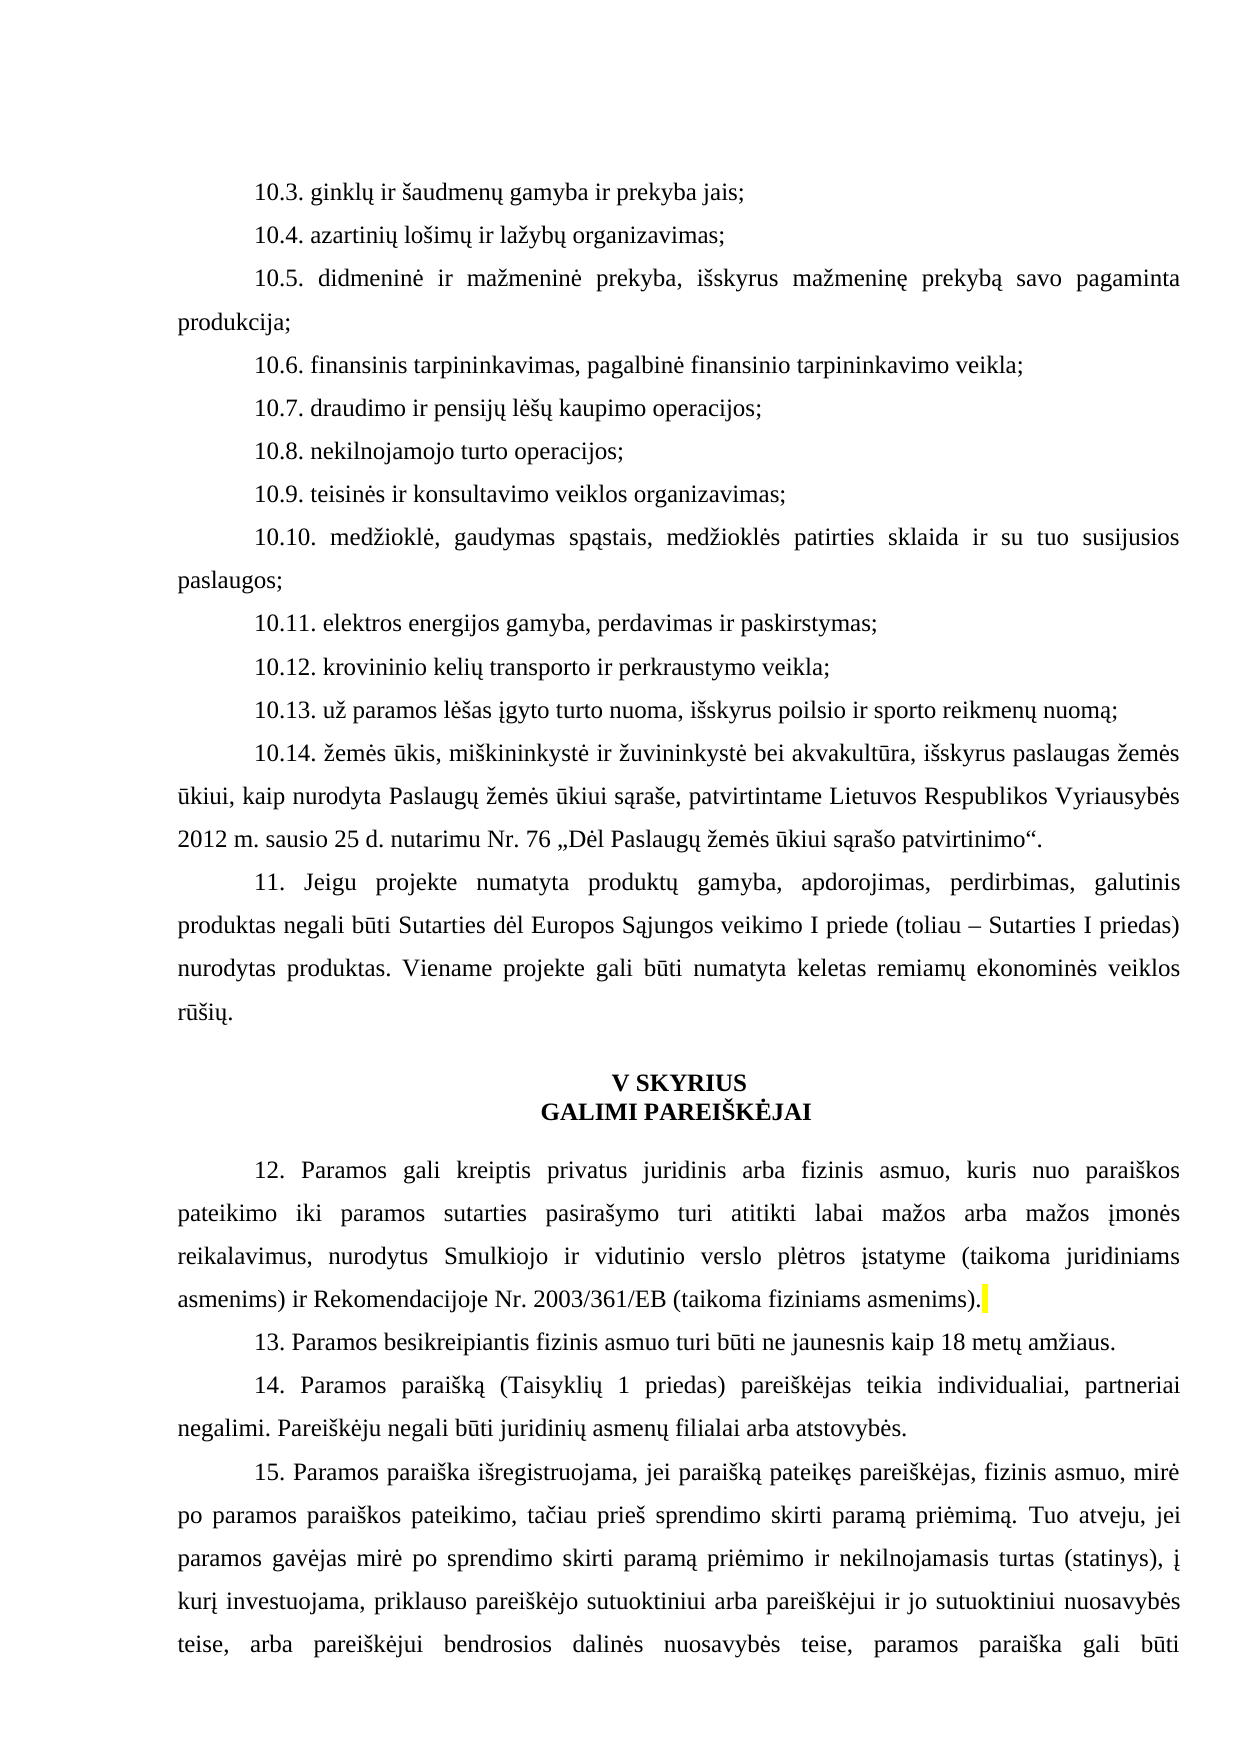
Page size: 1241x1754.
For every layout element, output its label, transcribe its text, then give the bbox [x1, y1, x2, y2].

text GALIMI PAREIŠKĖJAI [177, 1097, 1181, 1126]
text 15. Paramos paraiška išregistruojama, jei paraišką pateikęs pareiškėjas, fizinis asmuo, mirė po paramos paraiškos pateikimo, tačiau prieš sprendimo skirti paramą priėmimą. Tuo atveju, jei paramos gavėjas mirė po sprendimo skirti paramą priėmimo ir nekilnojamasis turtas (statinys), į kurį investuojama, priklauso pareiškėjo sutuoktiniui arba pareiškėjui ir jo sutuoktiniui nuosavybės teise, arba pareiškėjui bendrosios dalinės nuosavybės teise, paramos paraiška gali būti [177, 1457, 1181, 1658]
text 10.14. žemės ūkis, miškininkystė ir žuvininkystė bei akvakultūra, išskyrus paslaugas žemės ūkiui, kaip nurodyta Paslaugų žemės ūkiui sąraše, patvirtintame Lietuvos Respublikos Vyriausybės 2012 m. sausio 25 d. nutarimu Nr. 76 „Dėl Paslaugų žemės ūkiui sąrašo patvirtinimo“. [177, 738, 1181, 853]
text 12. Paramos gali kreiptis privatus juridinis arba fizinis asmuo, kuris nuo paraiškos pateikimo iki paramos sutarties pasirašymo turi atitikti labai mažos arba mažos įmonės reikalavimus, nurodytus Smulkiojo ir vidutinio verslo plėtros įstatyme (taikoma juridiniams asmenims) ir Rekomendacijoje Nr. 2003/361/EB (taikoma fiziniams asmenims). [177, 1155, 1181, 1313]
text 10.7. draudimo ir pensijų lėšų kaupimo operacijos; [177, 393, 1181, 422]
text 10.5. didmeninė ir mažmeninė prekyba, išskyrus mažmeninę prekybą savo pagaminta produkcija; [177, 263, 1181, 335]
text V SKYRIUS [177, 1068, 1181, 1097]
text 10.3. ginklų ir šaudmenų gamyba ir prekyba jais; [177, 177, 1181, 206]
text 10.8. nekilnojamojo turto operacijos; [177, 436, 1181, 465]
text 10.10. medžioklė, gaudymas spąstais, medžioklės patirties sklaida ir su tuo susijusios paslaugos; [177, 522, 1181, 594]
text 11. Jeigu projekte numatyta produktų gamyba, apdorojimas, perdirbimas, galutinis produktas negali būti Sutarties dėl Europos Sąjungos veikimo I priede (toliau – Sutarties I priedas) nurodytas produktas. Viename projekte gali būti numatyta keletas remiamų ekonominės veiklos rūšių. [177, 867, 1181, 1025]
text 10.6. finansinis tarpininkavimas, pagalbinė finansinio tarpininkavimo veikla; [177, 350, 1181, 378]
text 10.9. teisinės ir konsultavimo veiklos organizavimas; [177, 479, 1181, 508]
text 10.12. krovininio kelių transporto ir perkraustymo veikla; [177, 652, 1181, 680]
text 13. Paramos besikreipiantis fizinis asmuo turi būti ne jaunesnis kaip 18 metų amžiaus. [177, 1327, 1181, 1356]
text 10.4. azartinių lošimų ir lažybų organizavimas; [177, 220, 1181, 249]
text 10.11. elektros energijos gamyba, perdavimas ir paskirstymas; [177, 608, 1181, 637]
text 14. Paramos paraišką (Taisyklių 1 priedas) pareiškėjas teikia individualiai, partneriai negalimi. Pareiškėju negali būti juridinių asmenų filialai arba atstovybės. [177, 1370, 1181, 1442]
text 10.13. už paramos lėšas įgyto turto nuoma, išskyrus poilsio ir sporto reikmenų nuomą; [177, 695, 1181, 723]
